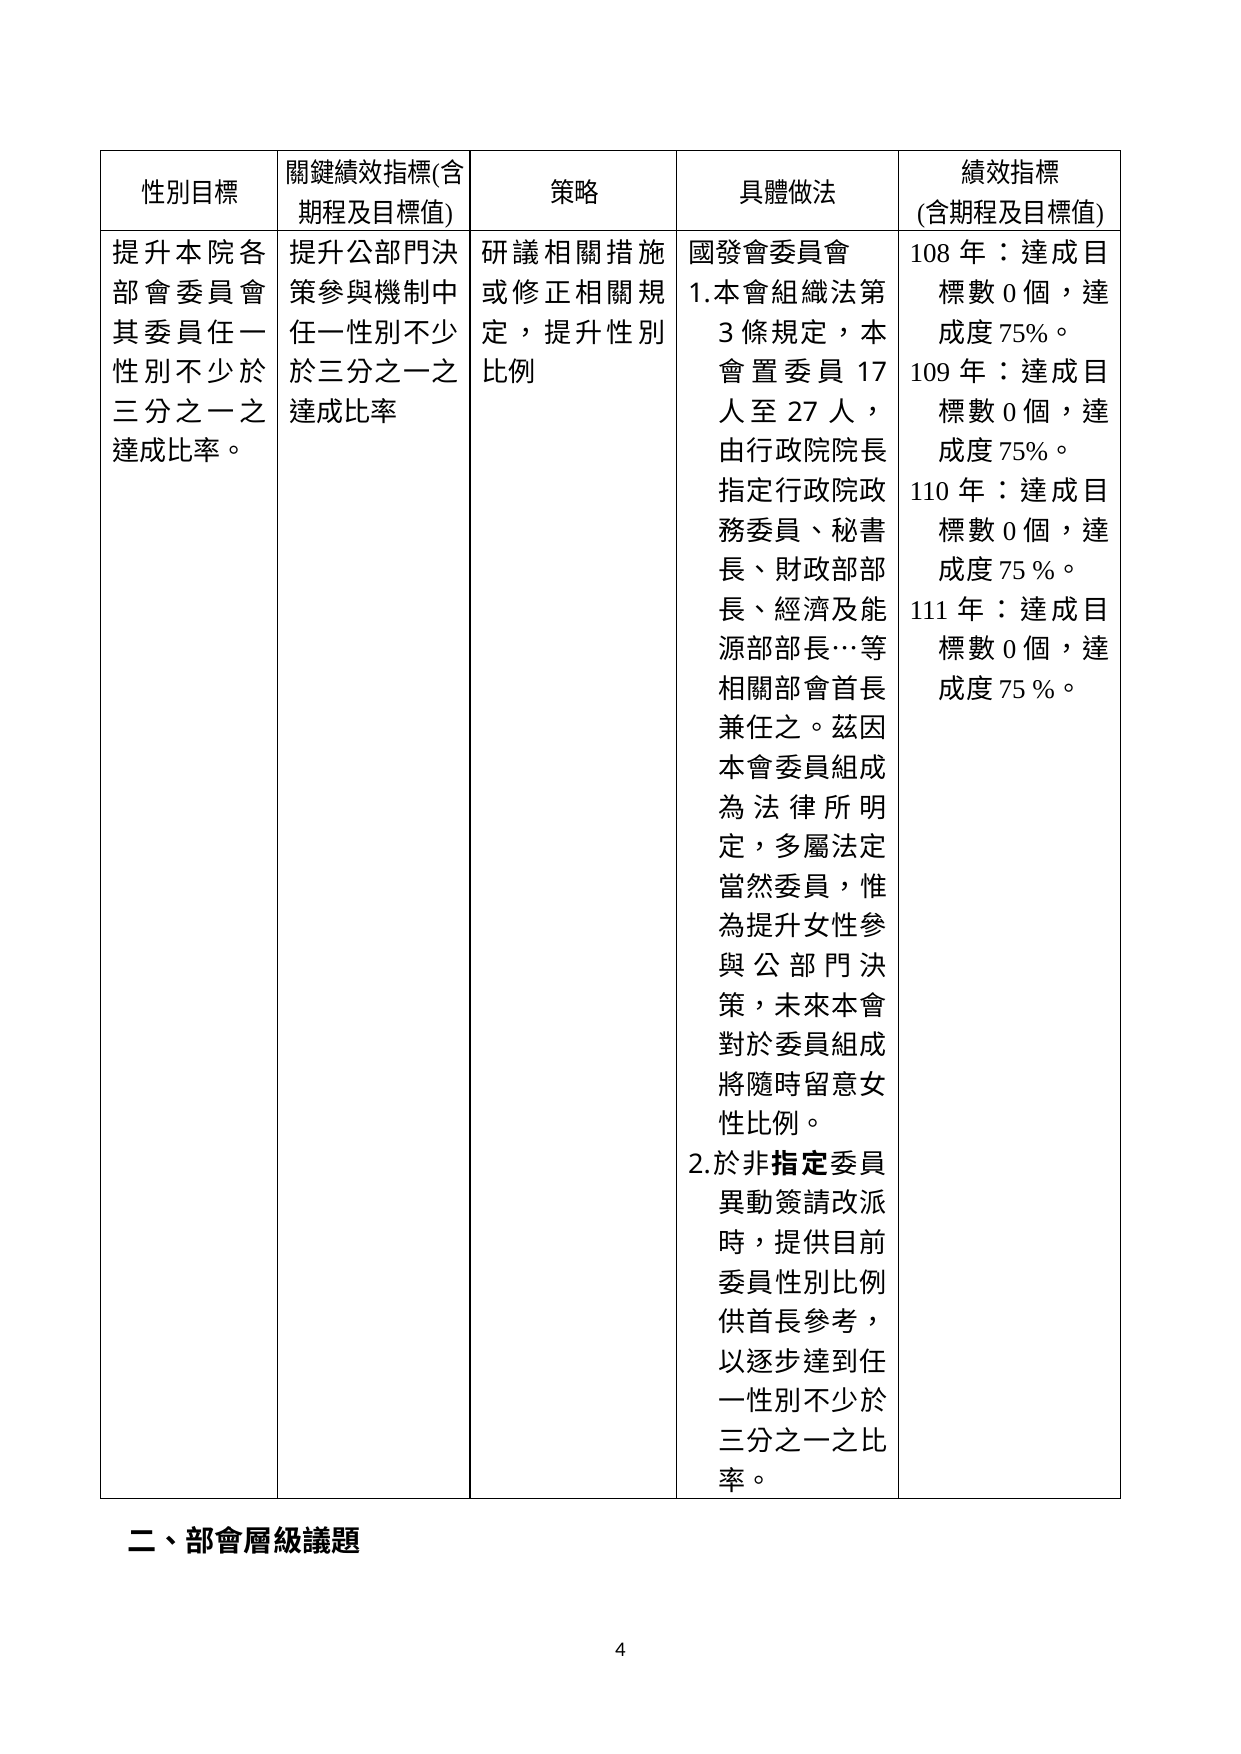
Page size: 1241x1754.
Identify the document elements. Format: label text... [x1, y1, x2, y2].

table_header 關鍵績效指標(含期程及目標值) [278, 151, 469, 230]
table_cell 提升本院各部會委員會其委員任一性別不少於三分之一之達成比率。 [101, 231, 277, 1498]
table_cell 國發會委員會 1.本會組織法第3條規定，本會置委員17人至27人，由行政院院長指定行政院政務委員、秘書長、財政部部長、經濟及能源部部長…等相關部會首長兼任之。茲因本會委員組成為法律所明定，多屬法定當然委員，惟為提升女性參與公部門決策，未來本會對於委員組成將隨時留意女性比例。 2.於非指定委員異動簽請改派時，提供目前委員性別比例供首長參考，以逐步達到任一性別不少於三分之一之比率。 [677, 231, 898, 1498]
table_header 績效指標 (含期程及目標值) [899, 151, 1120, 230]
table_header 性別目標 [101, 151, 277, 230]
table_cell 研議相關措施或修正相關規定，提升性別比例 [471, 231, 676, 1498]
text 二、部會層級議題 [112, 1511, 1128, 1561]
table_cell 提升公部門決策參與機制中任一性別不少於三分之一之達成比率 [278, 231, 469, 1498]
table_header 具體做法 [677, 151, 898, 230]
table_cell 108年：達成目標數0個，達成度75%。 109年：達成目標數0個，達成度75%。 110年：達成目標數0個，達成度75 %。 111年：達成目標數0個，達成度75 %。 [899, 231, 1120, 1498]
table_header 策略 [471, 151, 676, 230]
